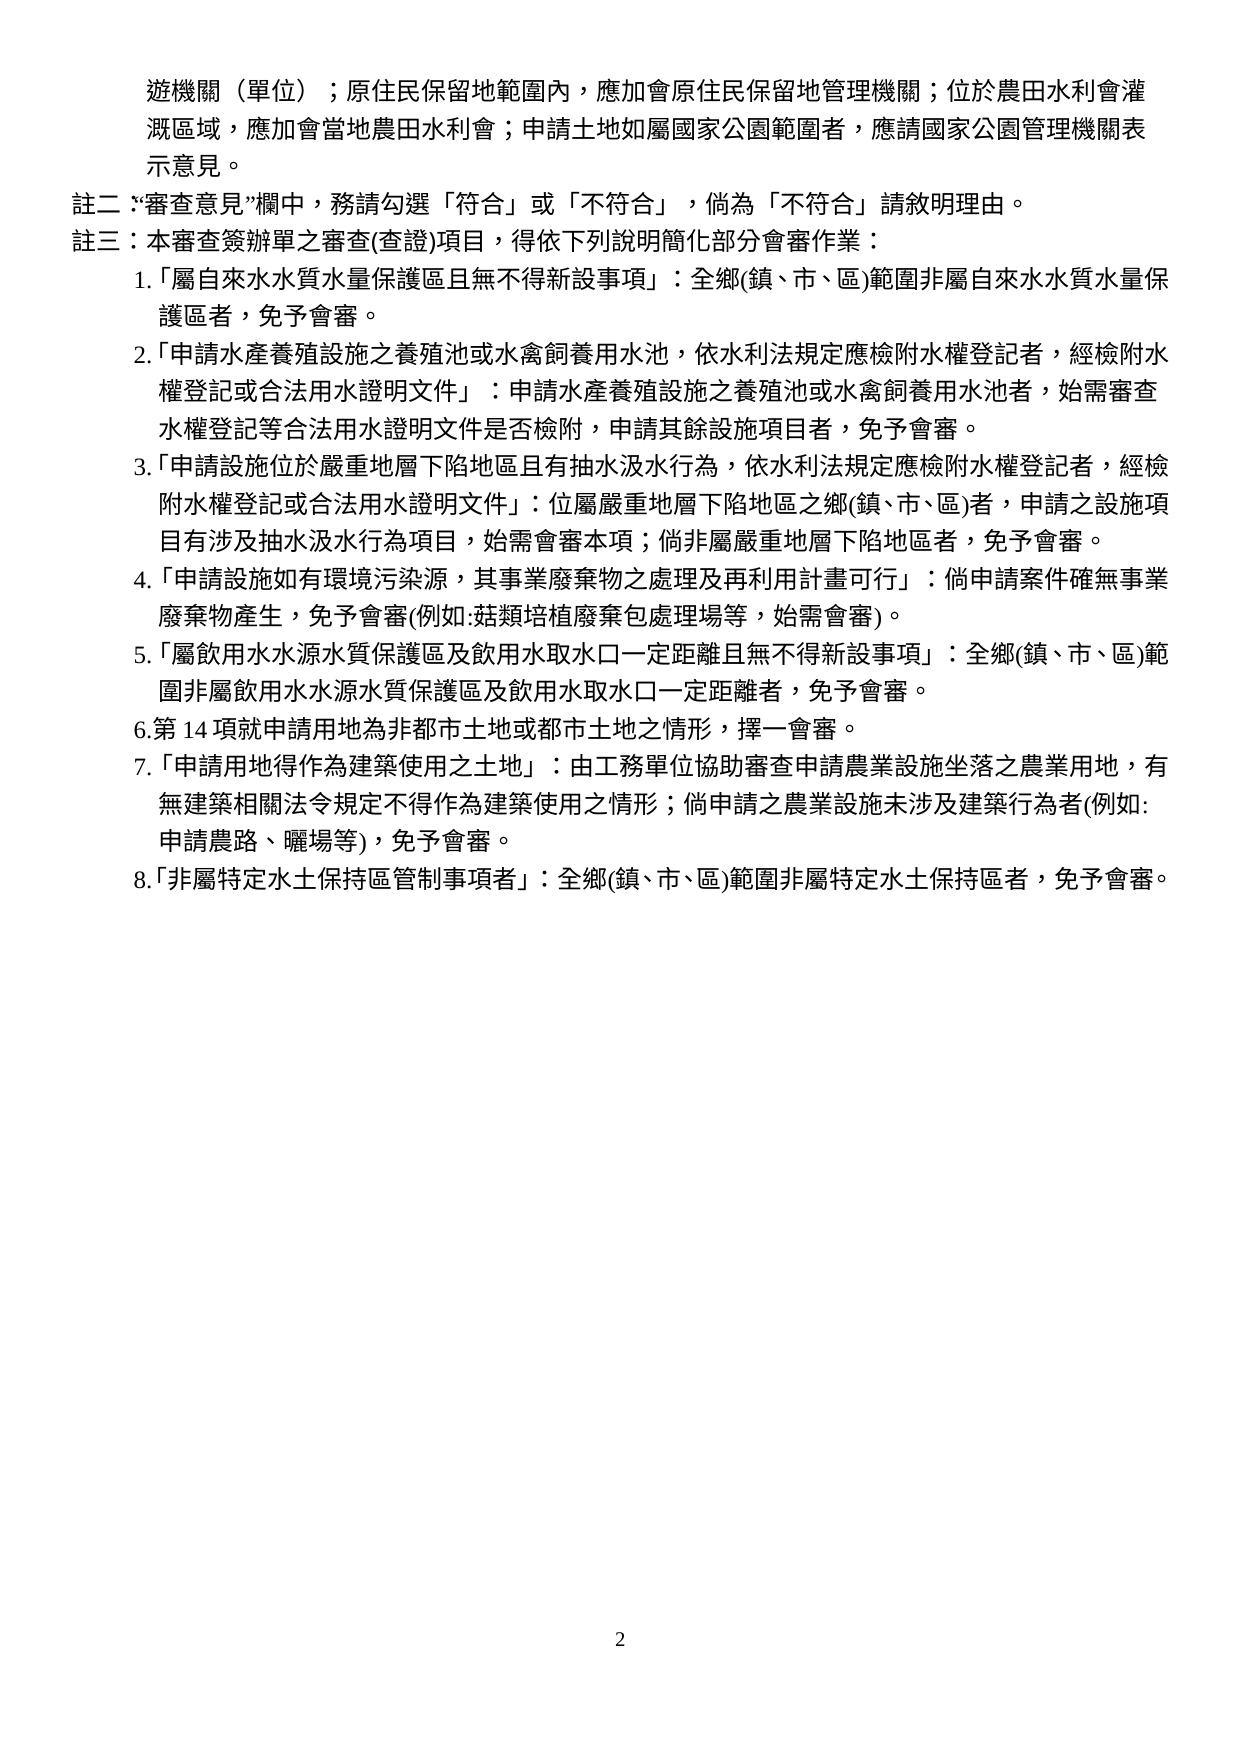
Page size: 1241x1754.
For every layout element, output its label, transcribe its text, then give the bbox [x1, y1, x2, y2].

text 註二：“審查意見”欄中，務請勾選「符合」或「不符合」，倘為「不符合」請敘明理由。 [71, 183, 1169, 221]
text 7.「申請用地得作為建築使用之土地」：由工務單位協助審查申請農業設施坐落之農業用地，有無建築相關法令規定不得作為建築使用之情形；倘申請之農業設施未涉及建築行為者(例如:申請農路、曬場等)，免予會審。 [133, 746, 1169, 858]
text 3.「申請設施位於嚴重地層下陷地區且有抽水汲水行為，依水利法規定應檢附水權登記者，經檢附水權登記或合法用水證明文件」：位屬嚴重地層下陷地區之鄉(鎮、市、區)者，申請之設施項目有涉及抽水汲水行為項目，始需會審本項；倘非屬嚴重地層下陷地區者，免予會審。 [133, 446, 1169, 558]
text 4.「申請設施如有環境污染源，其事業廢棄物之處理及再利用計畫可行」：倘申請案件確無事業廢棄物產生，免予會審(例如:菇類培植廢棄包處理場等，始需會審)。 [133, 558, 1169, 633]
text 8.「非屬特定水土保持區管制事項者」：全鄉(鎮、市、區)範圍非屬特定水土保持區者，免予會審。 [133, 858, 1169, 896]
text 遊機關（單位）；原住民保留地範圍內，應加會原住民保留地管理機關；位於農田水利會灌溉區域，應加會當地農田水利會；申請土地如屬國家公園範圍者，應請國家公園管理機關表示意見。 [71, 71, 1169, 183]
text 5.「屬飲用水水源水質保護區及飲用水取水口一定距離且無不得新設事項」：全鄉(鎮、市、區)範圍非屬飲用水水源水質保護區及飲用水取水口一定距離者，免予會審。 [133, 633, 1169, 708]
text 6.第14項就申請用地為非都市土地或都市土地之情形，擇一會審。 [133, 708, 1169, 746]
text 2.「申請水產養殖設施之養殖池或水禽飼養用水池，依水利法規定應檢附水權登記者，經檢附水權登記或合法用水證明文件」：申請水產養殖設施之養殖池或水禽飼養用水池者，始需審查水權登記等合法用水證明文件是否檢附，申請其餘設施項目者，免予會審。 [133, 333, 1169, 446]
text 1.「屬自來水水質水量保護區且無不得新設事項」：全鄉(鎮、市、區)範圍非屬自來水水質水量保護區者，免予會審。 [133, 258, 1169, 333]
text 註三：本審查簽辦單之審查(查證)項目，得依下列說明簡化部分會審作業： [71, 221, 1169, 258]
